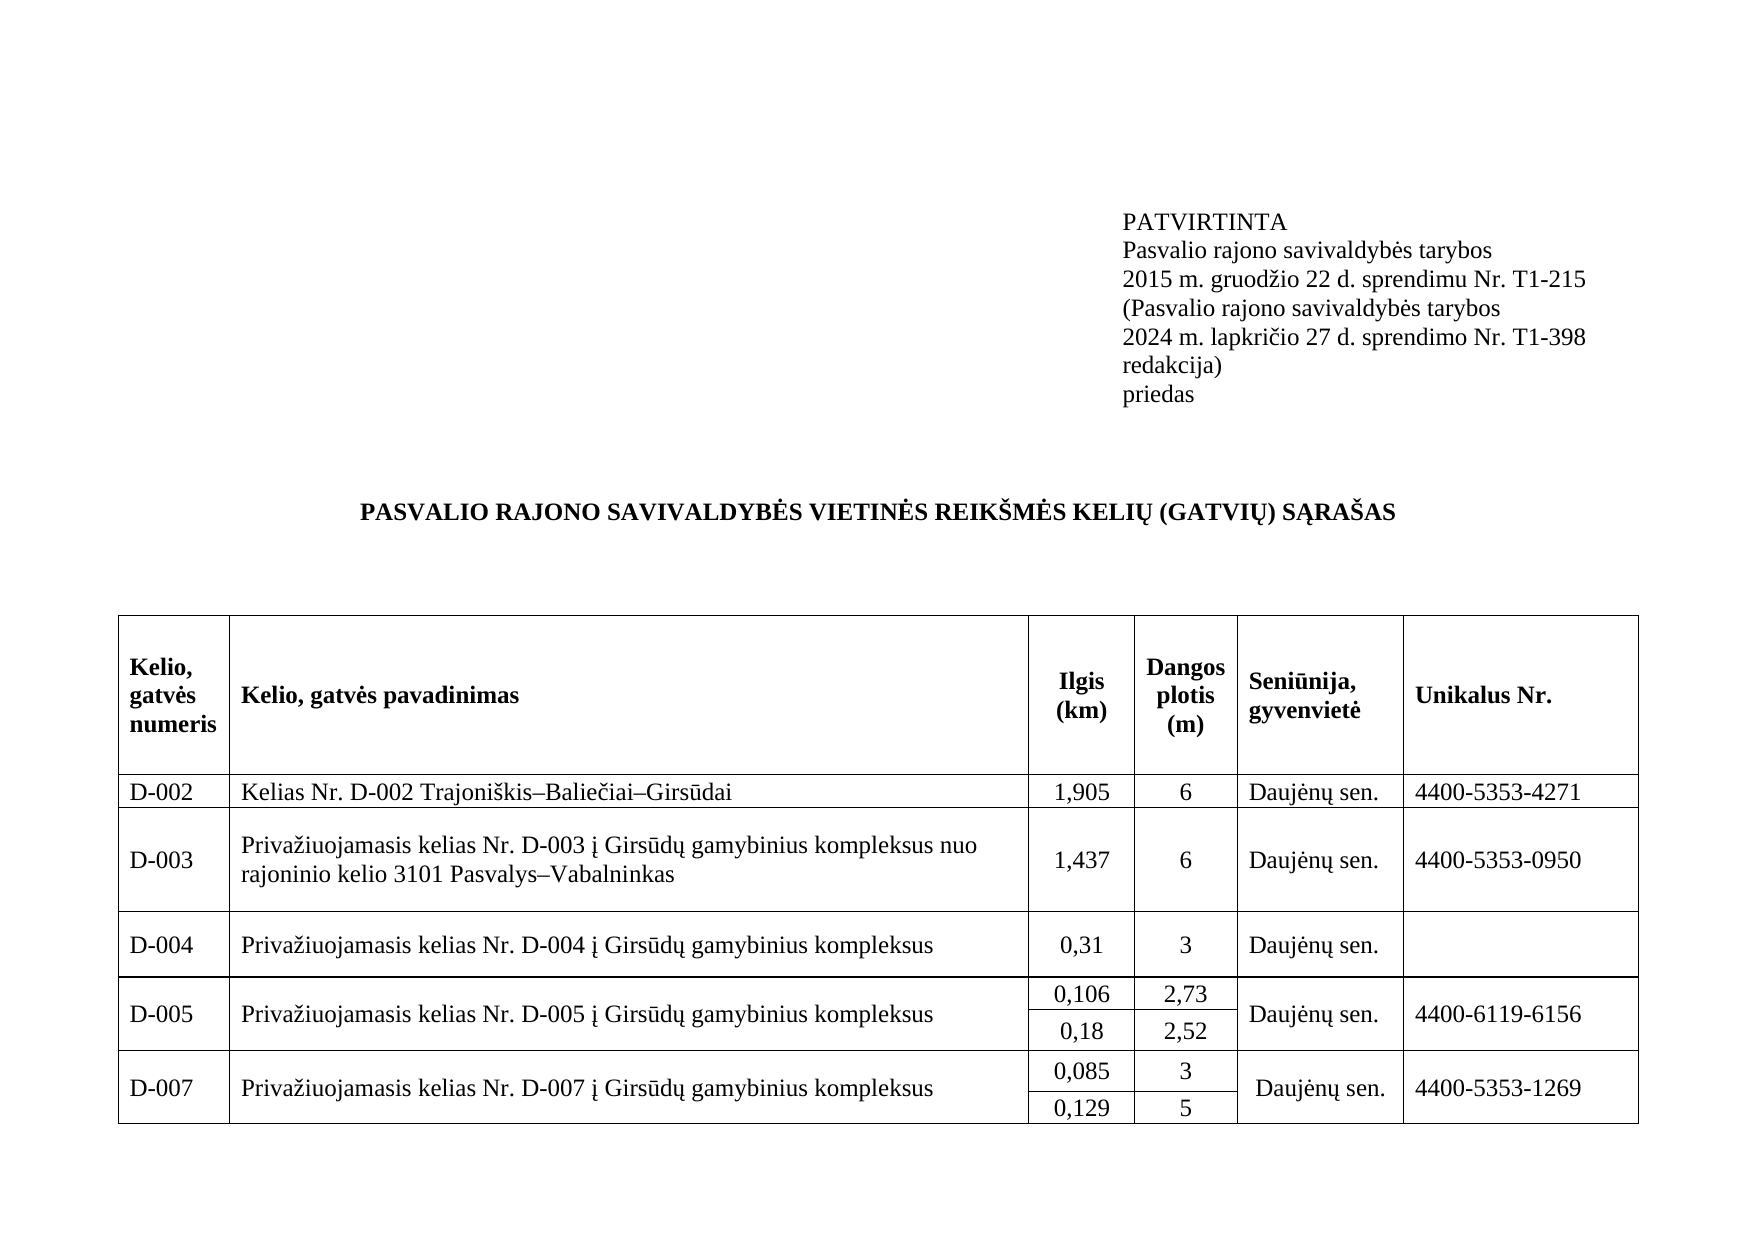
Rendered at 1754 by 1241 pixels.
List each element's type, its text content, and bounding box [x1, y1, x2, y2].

table_cell 1,905 [1029, 775, 1134, 807]
table_cell 0,18 [1029, 1010, 1134, 1050]
table_cell 0,106 [1029, 978, 1134, 1009]
table_cell Unikalus Nr. [1404, 616, 1638, 774]
text priedas [1122, 379, 1636, 408]
text redakcija) [1122, 350, 1636, 379]
table_cell D-007 [119, 1051, 229, 1123]
table_cell 0,129 [1029, 1092, 1134, 1123]
table_cell 1,437 [1029, 808, 1134, 911]
table_cell 3 [1135, 1051, 1237, 1091]
table_cell 0,085 [1029, 1051, 1134, 1091]
table_cell Privažiuojamasis kelias Nr. D-007 į Girsūdų gamybinius kompleksus [230, 1051, 1028, 1123]
table_cell Kelio, gatvės pavadinimas [230, 616, 1028, 774]
table_cell Privažiuojamasis kelias Nr. D-005 į Girsūdų gamybinius kompleksus [230, 978, 1028, 1050]
table_cell Privažiuojamasis kelias Nr. D-003 į Girsūdų gamybinius kompleksus nuo rajoninio kelio 3101 Pasvalys–Vabalninkas [230, 808, 1028, 911]
text 2024 m. lapkričio 27 d. sprendimo Nr. T1-398 [1122, 322, 1636, 350]
text (Pasvalio rajono savivaldybės tarybos [1122, 293, 1636, 322]
table_cell 5 [1135, 1092, 1237, 1123]
text Pasvalio rajono savivaldybės tarybos [1122, 235, 1636, 264]
table_cell Kelio, gatvės numeris [119, 616, 229, 774]
table_cell 4400-5353-0950 [1404, 808, 1638, 911]
table_cell 6 [1135, 775, 1237, 807]
table_cell 4400-5353-4271 [1404, 775, 1638, 807]
table_cell Daujėnų sen. [1238, 1051, 1403, 1123]
table_cell Seniūnija, gyvenvietė [1238, 616, 1403, 774]
table_cell D-003 [119, 808, 229, 911]
table_cell Daujėnų sen. [1238, 912, 1403, 976]
table_cell [1404, 912, 1638, 976]
table_cell Privažiuojamasis kelias Nr. D-004 į Girsūdų gamybinius kompleksus [230, 912, 1028, 976]
table_cell 2,52 [1135, 1010, 1237, 1050]
table_cell D-004 [119, 912, 229, 976]
table_cell Dangos plotis (m) [1135, 616, 1237, 774]
text 2015 m. gruodžio 22 d. sprendimu Nr. T1-215 [1122, 264, 1636, 293]
table_cell 6 [1135, 808, 1237, 911]
table_cell Kelias Nr. D-002 Trajoniškis–Baliečiai–Girsūdai [230, 775, 1028, 807]
table_cell Daujėnų sen. [1238, 775, 1403, 807]
table_cell D-005 [119, 978, 229, 1050]
table_cell 4400-6119-6156 [1404, 978, 1638, 1050]
table_cell 3 [1135, 912, 1237, 976]
table_cell 2,73 [1135, 978, 1237, 1009]
text PATVIRTINTA [1122, 207, 1636, 235]
table_cell 4400-5353-1269 [1404, 1051, 1638, 1123]
table_cell Daujėnų sen. [1238, 808, 1403, 911]
table_header PASVALIO RAJONO SAVIVALDYBĖS VIETINĖS REIKŠMĖS KELIŲ (GATVIŲ) SĄRAŠAS [118, 437, 1638, 615]
table_cell Daujėnų sen. [1238, 978, 1403, 1050]
table_cell D-002 [119, 775, 229, 807]
table_cell Ilgis (km) [1029, 616, 1134, 774]
table_cell 0,31 [1029, 912, 1134, 976]
